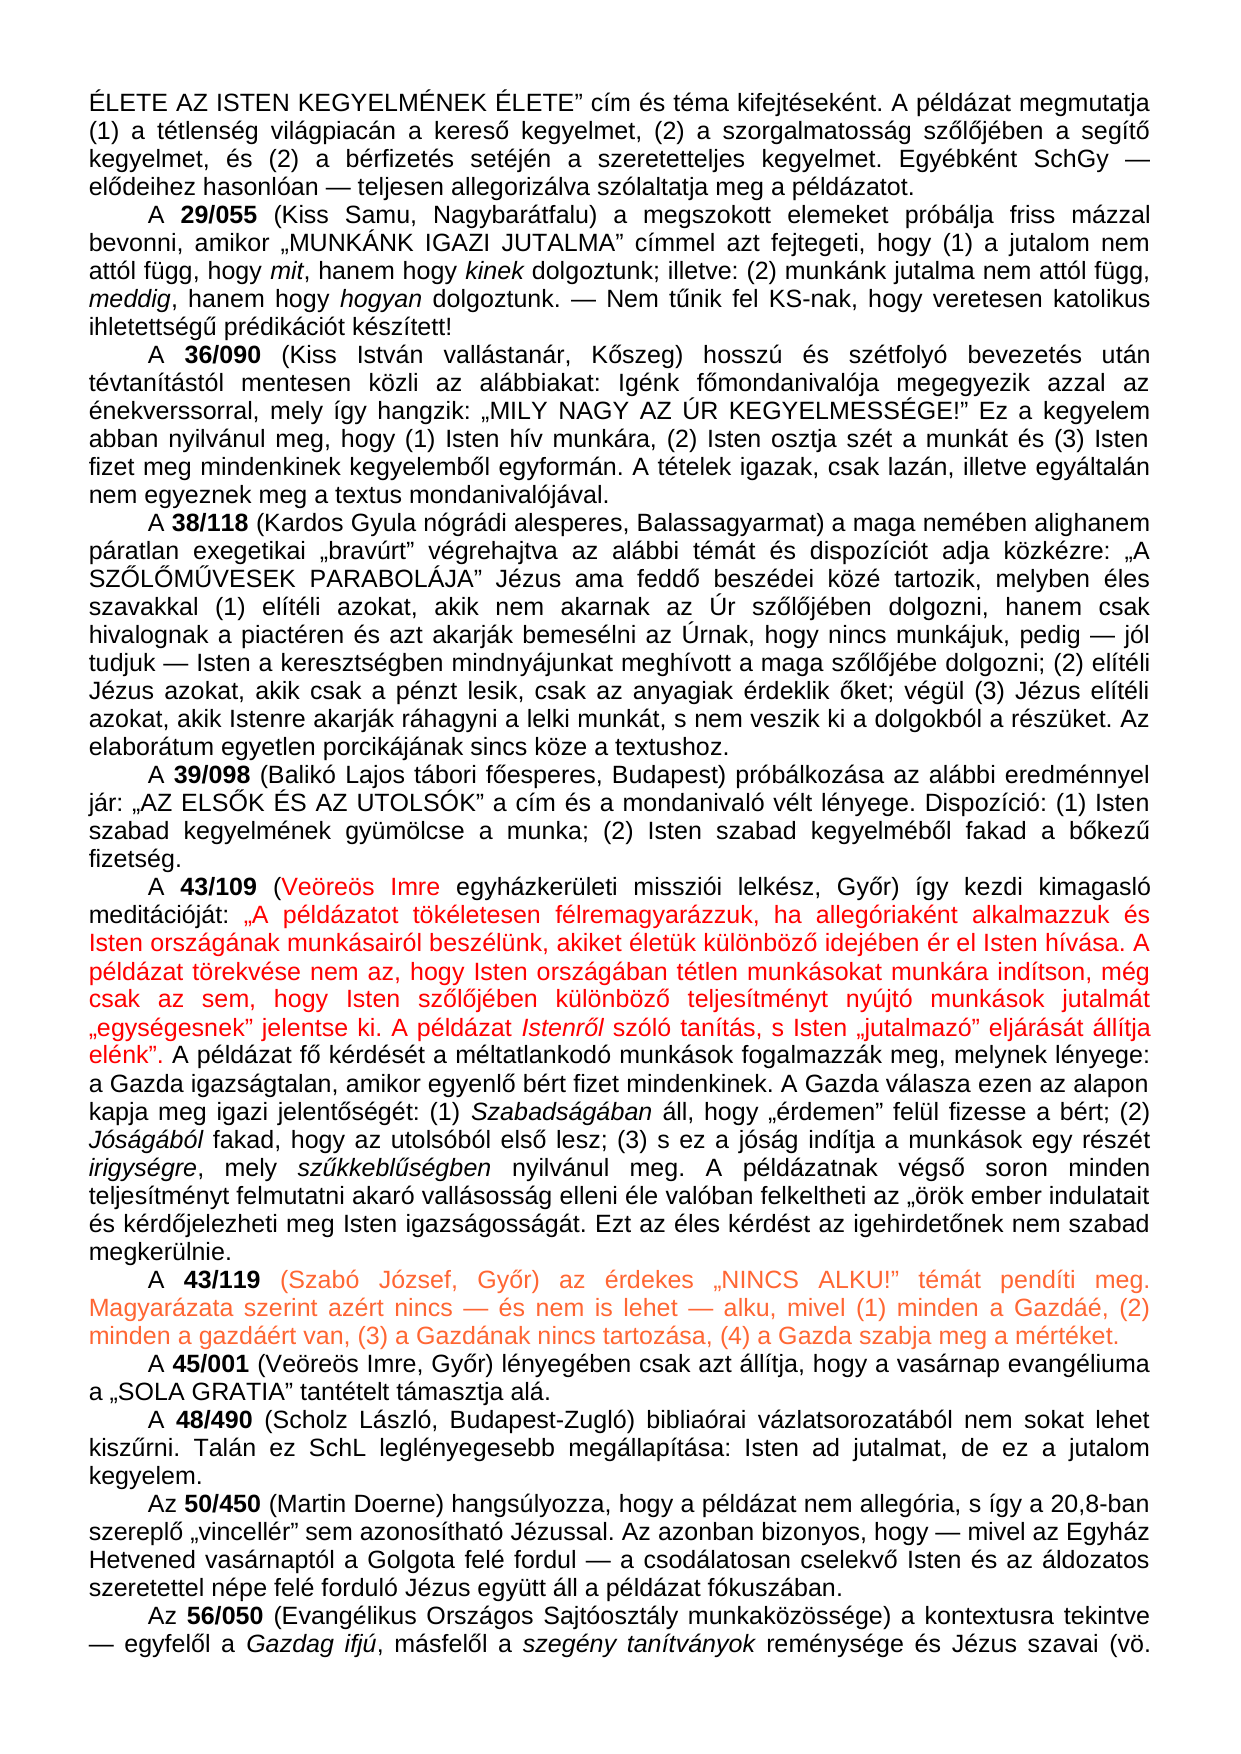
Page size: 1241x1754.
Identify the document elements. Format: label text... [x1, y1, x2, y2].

text Az 56/050 (Evangélikus Országos Sajtóosztály munkaközössége) a kontextusra tekintve ― egyfelől a Gazdag ifjú, másfelől a szegény tanítványok reménysége és Jézus szavai (vö. [88, 1602, 1152, 1658]
text A 36/090 (Kiss István vallástanár, Kőszeg) hosszú és szétfolyó bevezetés után tévtanítástól mentesen közli az alábbiakat: Igénk főmondanivalója megegyezik azzal az énekverssorral, mely így hangzik: „MILY NAGY AZ ÚR KEGYELMESSÉGE!” Ez a kegyelem abban nyilvánul meg, hogy (1) Isten hív munkára, (2) Isten osztja szét a munkát és (3) Isten fizet meg mindenkinek kegyelemből egyformán. A tételek igazak, csak lazán, illetve egyáltalán nem egyeznek meg a textus mondanivalójával. [88, 341, 1152, 509]
text A 38/118 (Kardos Gyula nógrádi alesperes, Balassagyarmat) a maga nemében alighanem páratlan exegetikai „bravúrt” végrehajtva az alábbi témát és dispozíciót adja közkézre: „A SZŐLŐMŰVESEK PARABOLÁJA” Jézus ama feddő beszédei közé tartozik, melyben éles szavakkal (1) elítéli azokat, akik nem akarnak az Úr szőlőjében dolgozni, hanem csak hivalognak a piactéren és azt akarják bemesélni az Úrnak, hogy nincs munkájuk, pedig ― jól tudjuk ― Isten a keresztségben mindnyájunkat meghívott a maga szőlőjébe dolgozni; (2) elítéli Jézus azokat, akik csak a pénzt lesik, csak az anyagiak érdeklik őket; végül (3) Jézus elítéli azokat, akik Istenre akarják ráhagyni a lelki munkát, s nem veszik ki a dolgokból a részüket. Az elaborátum egyetlen porcikájának sincs köze a textushoz. [88, 509, 1152, 761]
text A 29/055 (Kiss Samu, Nagybarátfalu) a megszokott elemeket próbálja friss mázzal bevonni, amikor „MUNKÁNK IGAZI JUTALMA” címmel azt fejtegeti, hogy (1) a jutalom nem attól függ, hogy mit, hanem hogy kinek dolgoztunk; illetve: (2) munkánk jutalma nem attól függ, meddig, hanem hogy hogyan dolgoztunk. ― Nem tűnik fel KS-nak, hogy veretesen katolikus ihletettségű prédikációt készített! [88, 201, 1152, 341]
text A 43/109 (Veöreös Imre egyházkerületi missziói lelkész, Győr) így kezdi kimagasló meditációját: „A példázatot tökéletesen félremagyarázzuk, ha allegóriaként alkalmazzuk és Isten országának munkásairól beszélünk, akiket életük különböző idejében ér el Isten hívása. A példázat törekvése nem az, hogy Isten országában tétlen munkásokat munkára indítson, még csak az sem, hogy Isten szőlőjében különböző teljesítményt nyújtó munkások jutalmát „egységesnek” jelentse ki. A példázat Istenről szóló tanítás, s Isten „jutalmazó” eljárását állítja elénk”. A példázat fő kérdését a méltatlankodó munkások fogalmazzák meg, melynek lényege: a Gazda igazságtalan, amikor egyenlő bért fizet mindenkinek. A Gazda válasza ezen az alapon kapja meg igazi jelentőségét: (1) Szabadságában áll, hogy „érdemen” felül fizesse a bért; (2) Jóságából fakad, hogy az utolsóból első lesz; (3) s ez a jóság indítja a munkások egy részét irigységre, mely szűkkeblűségben nyilvánul meg. A példázatnak végső soron minden teljesítményt felmutatni akaró vallásosság elleni éle valóban felkeltheti az „örök ember indulatait és kérdőjelezheti meg Isten igazságosságát. Ezt az éles kérdést az igehirdetőnek nem szabad megkerülnie. [88, 873, 1152, 1265]
text ÉLETE AZ ISTEN KEGYELMÉNEK ÉLETE” cím és téma kifejtéseként. A példázat megmutatja (1) a tétlenség világpiacán a kereső kegyelmet, (2) a szorgalmatosság szőlőjében a segítő kegyelmet, és (2) a bérfizetés setéjén a szeretetteljes kegyelmet. Egyébként SchGy ― elődeihez hasonlóan ― teljesen allegorizálva szólaltatja meg a példázatot. [88, 88, 1152, 201]
text A 45/001 (Veöreös Imre, Győr) lényegében csak azt állítja, hogy a vasárnap evangéliuma a „SOLA GRATIA” tantételt támasztja alá. [88, 1349, 1152, 1406]
text Az 50/450 (Martin Doerne) hangsúlyozza, hogy a példázat nem allegória, s így a 20,8-ban szereplő „vincellér” sem azonosítható Jézussal. Az azonban bizonyos, hogy ― mivel az Egyház Hetvened vasárnaptól a Golgota felé fordul ― a csodálatosan cselekvő Isten és az áldozatos szeretettel népe felé forduló Jézus együtt áll a példázat fókuszában. [88, 1489, 1152, 1602]
text A 43/119 (Szabó József, Győr) az érdekes „NINCS ALKU!” témát pendíti meg. Magyarázata szerint azért nincs ― és nem is lehet ― alku, mivel (1) minden a Gazdáé, (2) minden a gazdáért van, (3) a Gazdának nincs tartozása, (4) a Gazda szabja meg a mértéket. [88, 1265, 1152, 1349]
text A 39/098 (Balikó Lajos tábori főesperes, Budapest) próbálkozása az alábbi eredménnyel jár: „AZ ELSŐK ÉS AZ UTOLSÓK” a cím és a mondanivaló vélt lényege. Dispozíció: (1) Isten szabad kegyelmének gyümölcse a munka; (2) Isten szabad kegyelméből fakad a bőkezű fizetség. [88, 761, 1152, 873]
text A 48/490 (Scholz László, Budapest-Zugló) bibliaórai vázlatsorozatából nem sokat lehet kiszűrni. Talán ez SchL leglényegesebb megállapítása: Isten ad jutalmat, de ez a jutalom kegyelem. [88, 1406, 1152, 1489]
